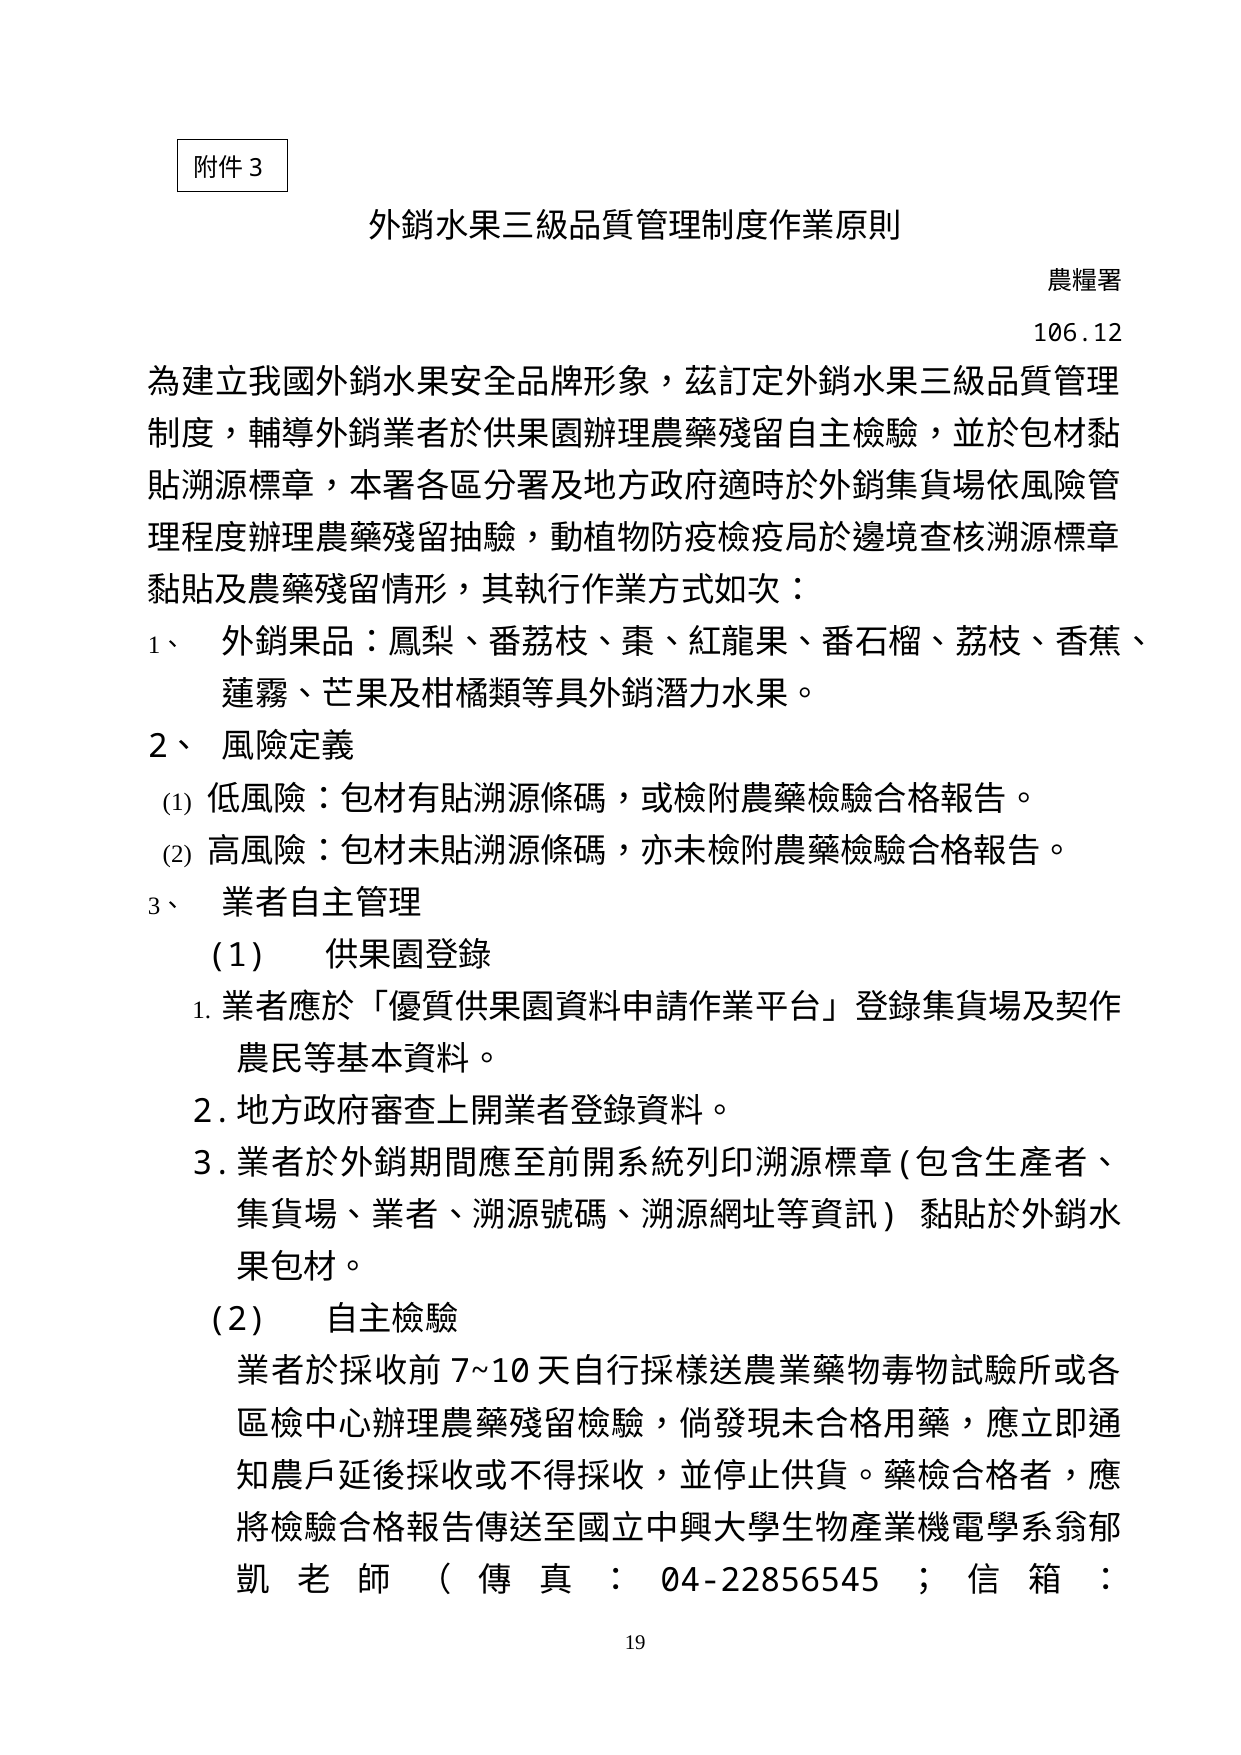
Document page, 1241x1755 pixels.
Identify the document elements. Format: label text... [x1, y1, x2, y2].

list 業者自主管理 [148, 872, 1122, 924]
list 地方政府審查上開業者登錄資料。 [192, 1081, 1122, 1133]
list 自主檢驗 [207, 1289, 1122, 1341]
list 業者應於「優質供果園資料申請作業平台」登錄集貨場及契作農民等基本資料。 [192, 977, 1122, 1081]
list 業者於外銷期間應至前開系統列印溯源標章(包含生產者、集貨場、業者、溯源號碼、溯源網址等資訊) 黏貼於外銷水果包材。 [192, 1133, 1122, 1289]
text 農糧署 [148, 247, 1122, 299]
text 外銷水果三級品質管理制度作業原則 [148, 195, 1122, 247]
list 風險定義 [148, 716, 1122, 768]
text 業者於採收前7~10天自行採樣送農業藥物毒物試驗所或各區檢中心辦理農藥殘留檢驗，倘發現未合格用藥，應立即通知農戶延後採收或不得採收，並停止供貨。藥檢合格者，應將檢驗合格報告傳送至國立中興大學生物產業機電學系翁郁凱老師（傳真：04-22856545；信箱： [236, 1341, 1122, 1602]
text 為建立我國外銷水果安全品牌形象，茲訂定外銷水果三級品質管理制度，輔導外銷業者於供果園辦理農藥殘留自主檢驗，並於包材黏貼溯源標章，本署各區分署及地方政府適時於外銷集貨場依風險管理程度辦理農藥殘留抽驗，動植物防疫檢疫局於邊境查核溯源標章黏貼及農藥殘留情形，其執行作業方式如次： [148, 352, 1122, 612]
list 供果園登錄 [207, 924, 1122, 977]
text 附件3 [193, 148, 272, 184]
text 106.12 [148, 299, 1122, 352]
list 外銷果品：鳳梨、番荔枝、棗、紅龍果、番石榴、荔枝、香蕉、蓮霧、芒果及柑橘類等具外銷潛力水果。 [148, 612, 1122, 716]
list 低風險：包材有貼溯源條碼，或檢附農藥檢驗合格報告。 [162, 768, 1122, 820]
list 高風險：包材未貼溯源條碼，亦未檢附農藥檢驗合格報告。 [162, 820, 1122, 872]
